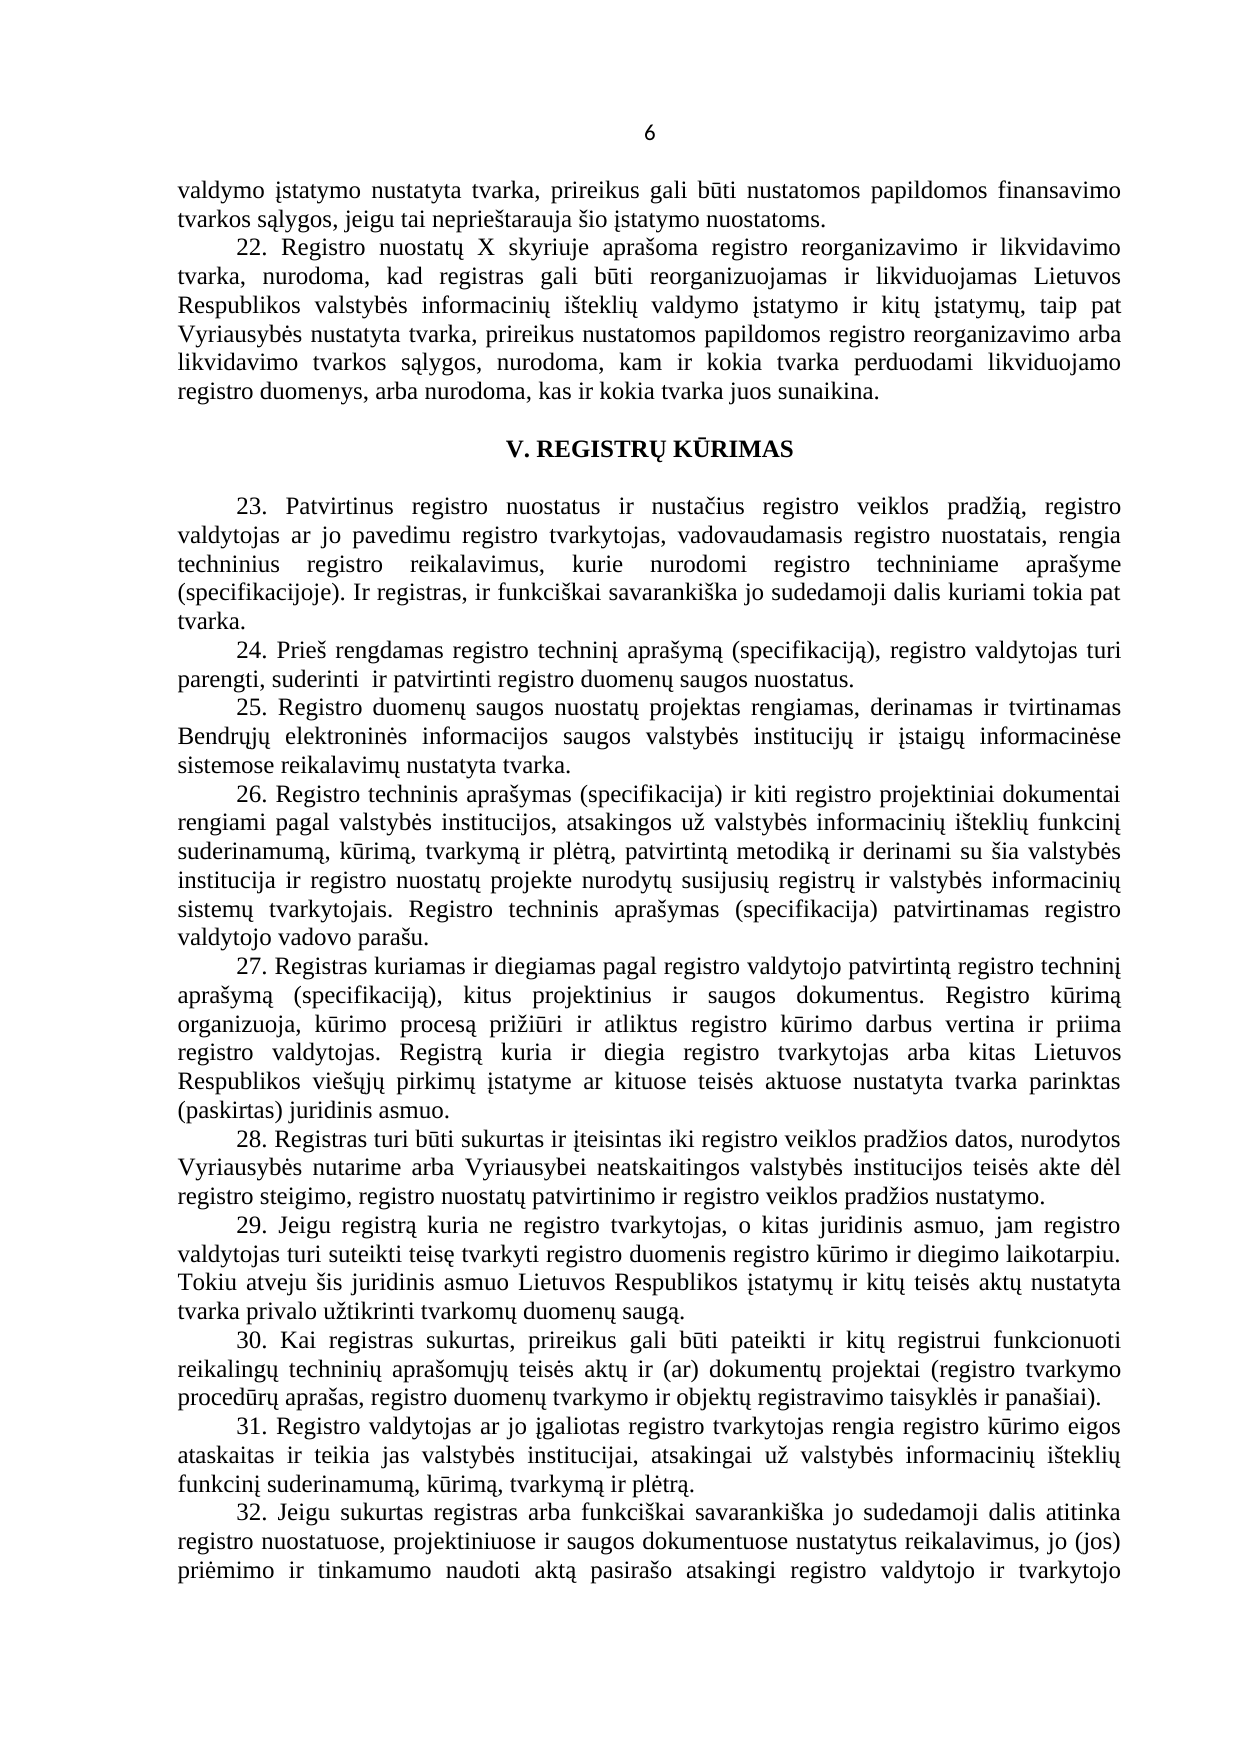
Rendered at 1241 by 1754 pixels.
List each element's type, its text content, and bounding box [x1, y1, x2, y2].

text V. REGISTRŲ KŪRIMAS [177, 434, 1122, 462]
text 23. Patvirtinus registro nuostatus ir nustačius registro veiklos pradžią, registro valdytojas ar jo pavedimu registro tvarkytojas, vadovaudamasis registro nuostatais, rengia techninius registro reikalavimus, kurie nurodomi registro techniniame aprašyme (specifikacijoje). Ir registras, ir funkciškai savarankiška jo sudedamoji dalis kuriami tokia pat tvarka. [177, 491, 1122, 635]
text 30. Kai registras sukurtas, prireikus gali būti pateikti ir kitų registrui funkcionuoti reikalingų techninių aprašomųjų teisės aktų ir (ar) dokumentų projektai (registro tvarkymo procedūrų aprašas, registro duomenų tvarkymo ir objektų registravimo taisyklės ir panašiai). [177, 1325, 1122, 1411]
text valdymo įstatymo nustatyta tvarka, prireikus gali būti nustatomos papildomos finansavimo tvarkos sąlygos, jeigu tai neprieštarauja šio įstatymo nuostatoms. [177, 175, 1122, 232]
text 24. Prieš rengdamas registro techninį aprašymą (specifikaciją), registro valdytojas turi parengti, suderinti ir patvirtinti registro duomenų saugos nuostatus. [177, 635, 1122, 692]
text 32. Jeigu sukurtas registras arba funkciškai savarankiška jo sudedamoji dalis atitinka registro nuostatuose, projektiniuose ir saugos dokumentuose nustatytus reikalavimus, jo (jos) priėmimo ir tinkamumo naudoti aktą pasirašo atsakingi registro valdytojo ir tvarkytojo [177, 1497, 1122, 1584]
text 29. Jeigu registrą kuria ne registro tvarkytojas, o kitas juridinis asmuo, jam registro valdytojas turi suteikti teisę tvarkyti registro duomenis registro kūrimo ir diegimo laikotarpiu. Tokiu atveju šis juridinis asmuo Lietuvos Respublikos įstatymų ir kitų teisės aktų nustatyta tvarka privalo užtikrinti tvarkomų duomenų saugą. [177, 1210, 1122, 1325]
text 22. Registro nuostatų X skyriuje aprašoma registro reorganizavimo ir likvidavimo tvarka, nurodoma, kad registras gali būti reorganizuojamas ir likviduojamas Lietuvos Respublikos valstybės informacinių išteklių valdymo įstatymo ir kitų įstatymų, taip pat Vyriausybės nustatyta tvarka, prireikus nustatomos papildomos registro reorganizavimo arba likvidavimo tvarkos sąlygos, nurodoma, kam ir kokia tvarka perduodami likviduojamo registro duomenys, arba nurodoma, kas ir kokia tvarka juos sunaikina. [177, 232, 1122, 405]
text 25. Registro duomenų saugos nuostatų projektas rengiamas, derinamas ir tvirtinamas Bendrųjų elektroninės informacijos saugos valstybės institucijų ir įstaigų informacinėse sistemose reikalavimų nustatyta tvarka. [177, 692, 1122, 779]
text 27. Registras kuriamas ir diegiamas pagal registro valdytojo patvirtintą registro techninį aprašymą (specifikaciją), kitus projektinius ir saugos dokumentus. Registro kūrimą organizuoja, kūrimo procesą prižiūri ir atliktus registro kūrimo darbus vertina ir priima registro valdytojas. Registrą kuria ir diegia registro tvarkytojas arba kitas Lietuvos Respublikos viešųjų pirkimų įstatyme ar kituose teisės aktuose nustatyta tvarka parinktas (paskirtas) juridinis asmuo. [177, 951, 1122, 1124]
text 26. Registro techninis aprašymas (specifikacija) ir kiti registro projektiniai dokumentai rengiami pagal valstybės institucijos, atsakingos už valstybės informacinių išteklių funkcinį suderinamumą, kūrimą, tvarkymą ir plėtrą, patvirtintą metodiką ir derinami su šia valstybės institucija ir registro nuostatų projekte nurodytų susijusių registrų ir valstybės informacinių sistemų tvarkytojais. Registro techninis aprašymas (specifikacija) patvirtinamas registro valdytojo vadovo parašu. [177, 779, 1122, 951]
text 28. Registras turi būti sukurtas ir įteisintas iki registro veiklos pradžios datos, nurodytos Vyriausybės nutarime arba Vyriausybei neatskaitingos valstybės institucijos teisės akte dėl registro steigimo, registro nuostatų patvirtinimo ir registro veiklos pradžios nustatymo. [177, 1124, 1122, 1210]
text 31. Registro valdytojas ar jo įgaliotas registro tvarkytojas rengia registro kūrimo eigos ataskaitas ir teikia jas valstybės institucijai, atsakingai už valstybės informacinių išteklių funkcinį suderinamumą, kūrimą, tvarkymą ir plėtrą. [177, 1411, 1122, 1497]
